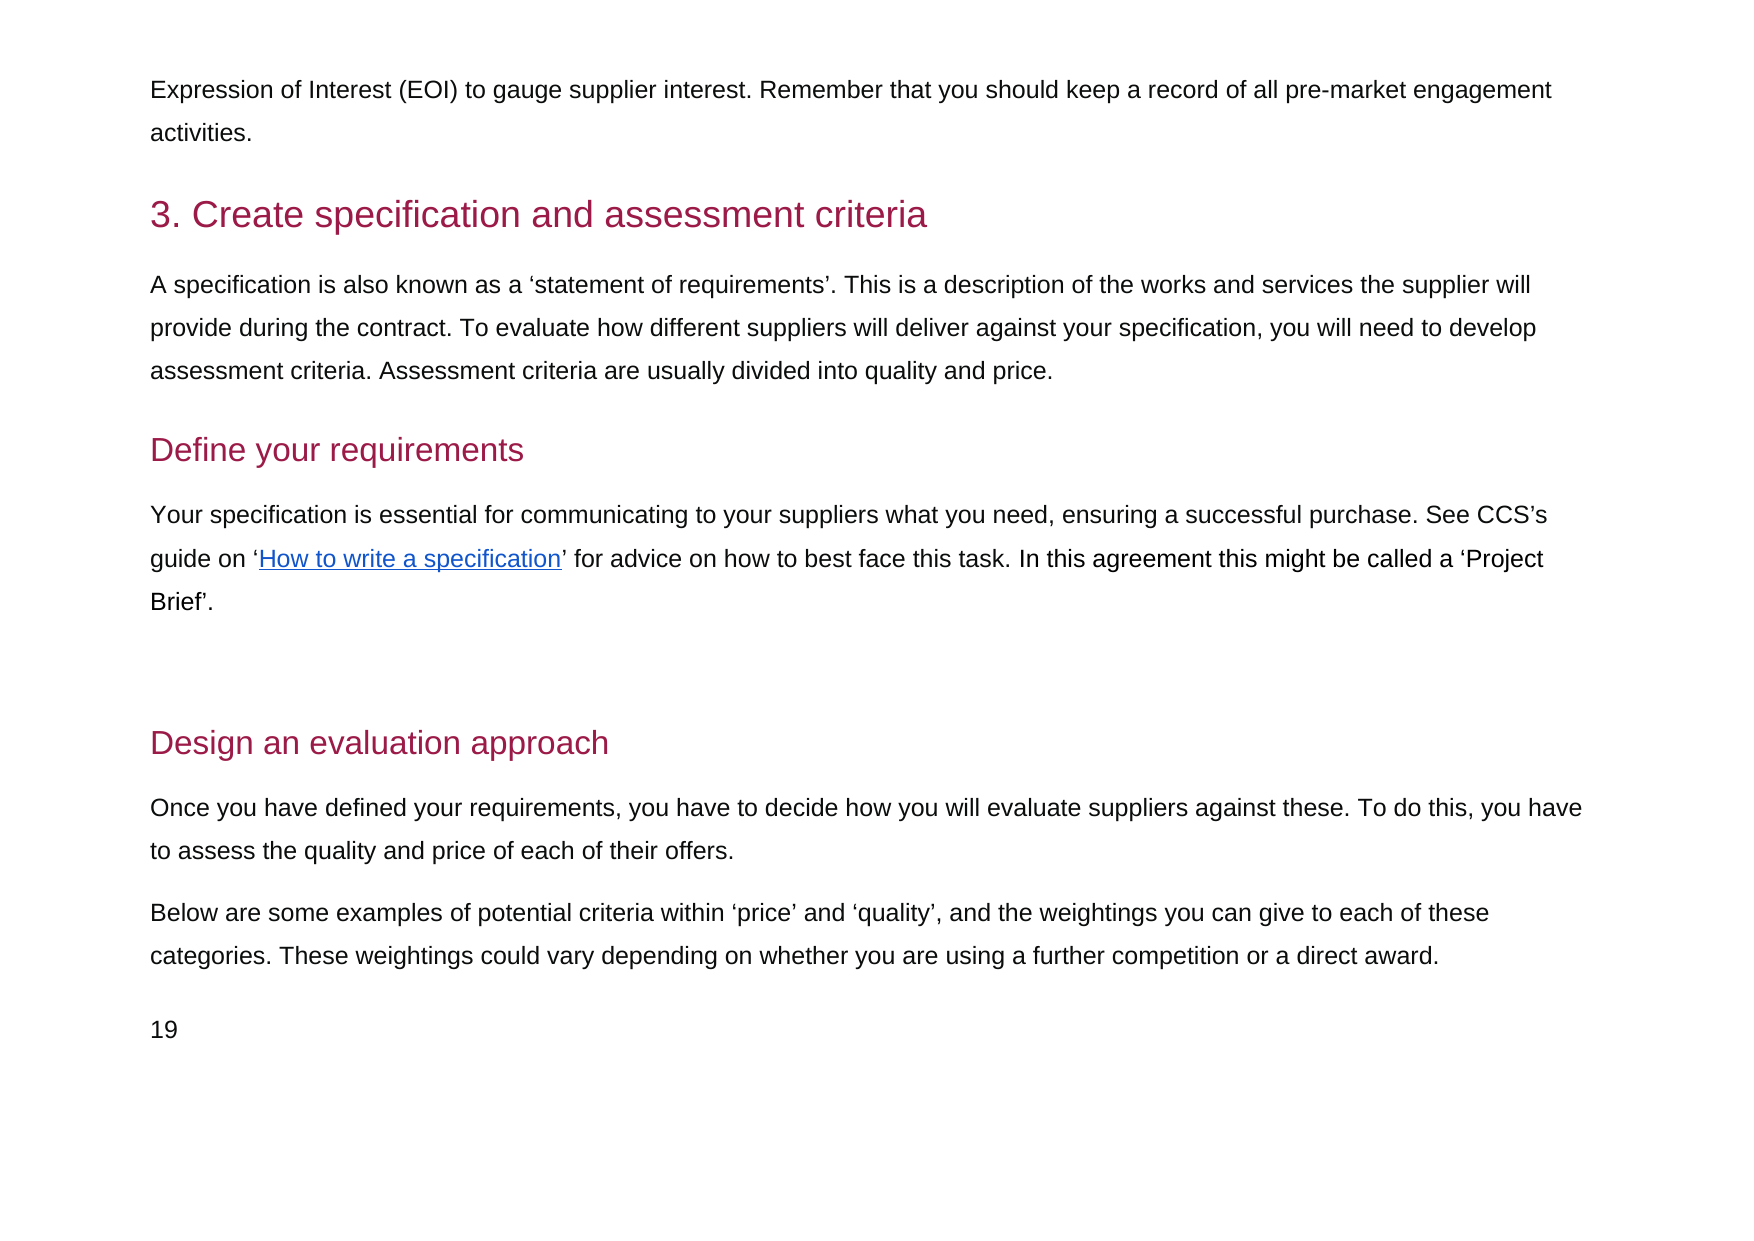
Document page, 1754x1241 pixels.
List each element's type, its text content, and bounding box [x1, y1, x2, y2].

text A specification is also known as a ‘statement of requirements’. This is a description of the works and services the supplier will provide during the contract. To evaluate how different suppliers will deliver against your specification, you will need to develop assessment criteria. Assessment criteria are usually divided into quality and price. [150, 270, 1604, 385]
subtitle Define your requirements [150, 430, 1604, 469]
text Below are some examples of potential criteria within ‘price’ and ‘quality’, and the weightings you can give to each of these categories. These weightings could vary depending on whether you are using a further competition or a direct award. [150, 898, 1604, 970]
text Once you have defined your requirements, you have to decide how you will evaluate suppliers against these. To do this, you have to assess the quality and price of each of their offers. [150, 793, 1604, 865]
text Your specification is essential for communicating to your suppliers what you need, ensuring a successful purchase. See CCS’s guide on ‘How to write a specification’ for advice on how to best face this task. In this agreement this might be called a ‘Project Brief’. [150, 500, 1604, 615]
subtitle Design an evaluation approach [150, 723, 1604, 761]
text Expression of Interest (EOI) to gauge supplier interest. Remember that you should keep a record of all pre-market engagement activities. [150, 75, 1604, 147]
subtitle 3. Create specification and assessment criteria [150, 192, 1604, 236]
